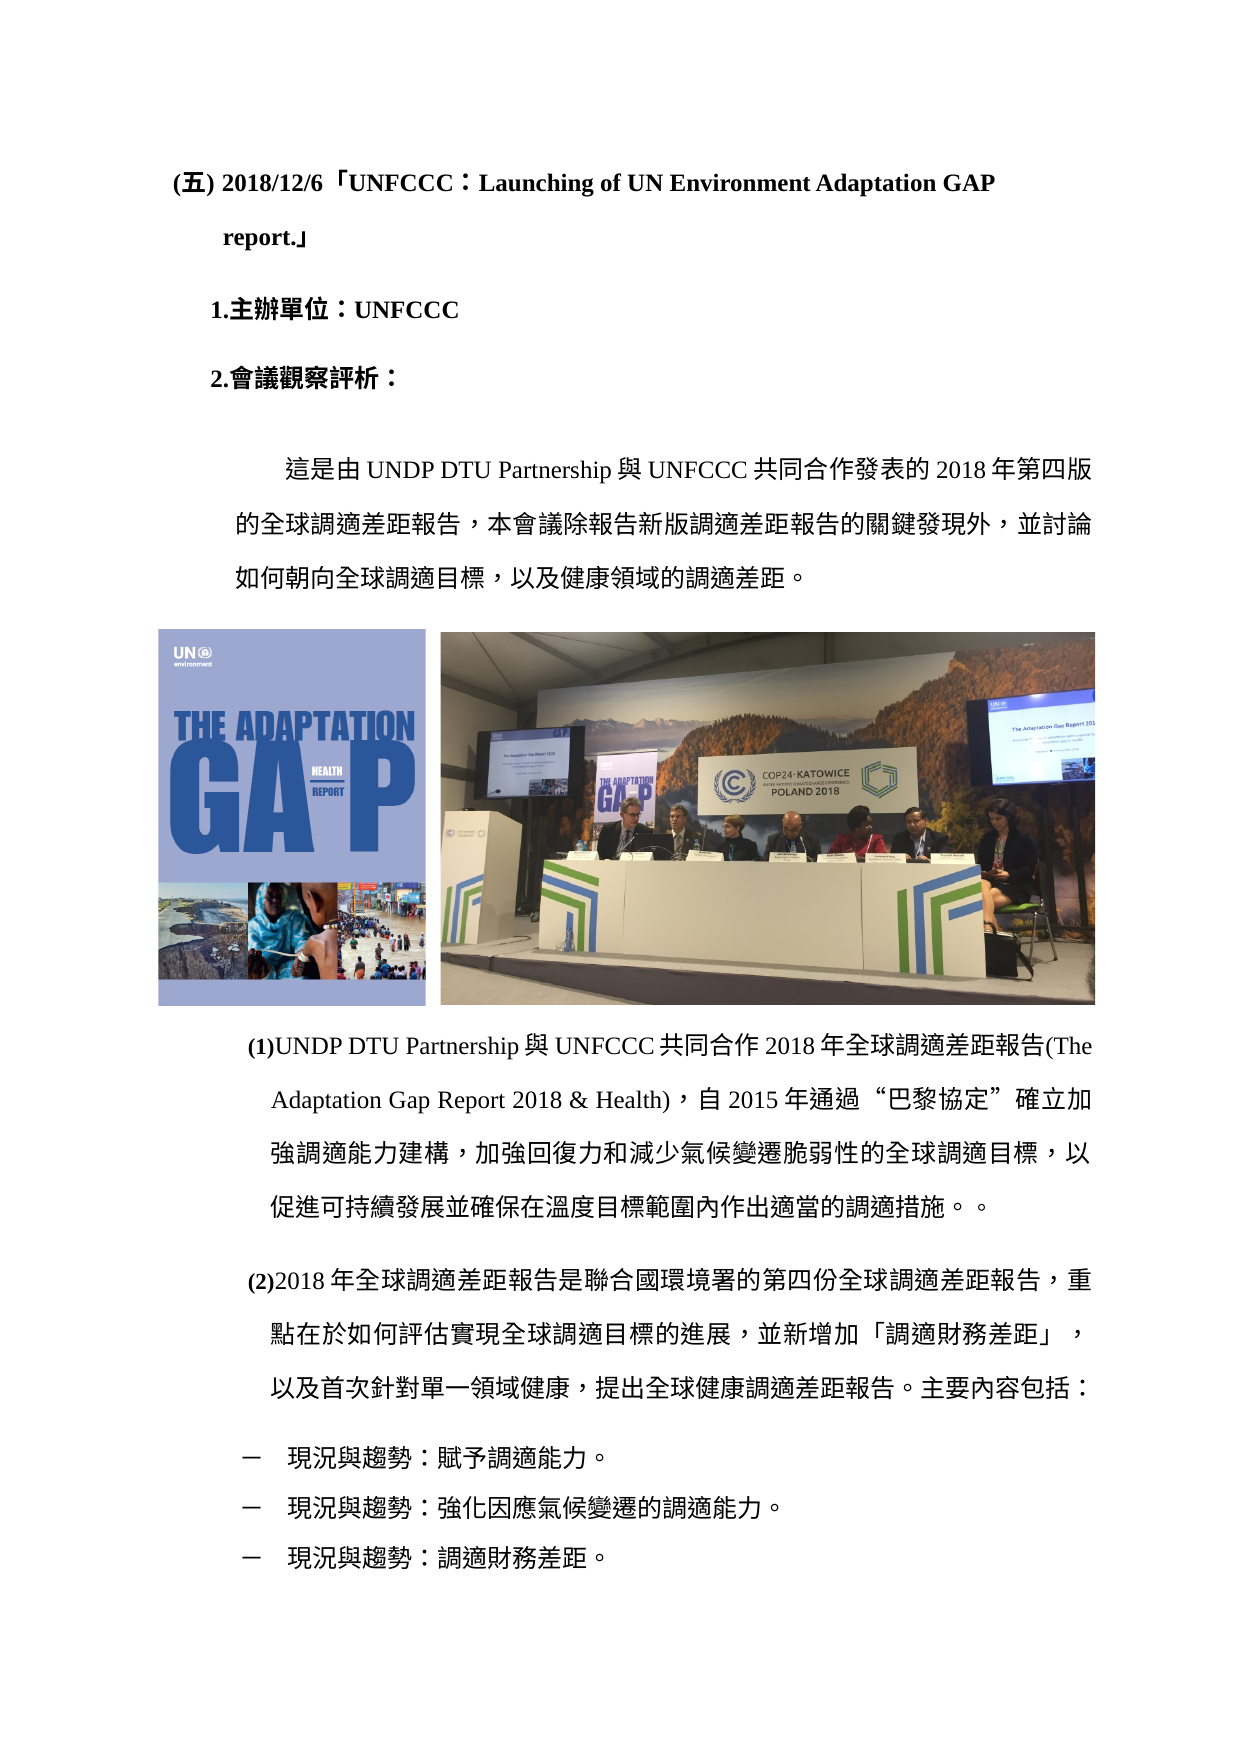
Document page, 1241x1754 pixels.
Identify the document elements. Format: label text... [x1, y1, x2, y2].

text 1.主辦單位：UNFCCC [210, 275, 1092, 329]
picture [440, 632, 1096, 1005]
text 2.會議觀察評析： [210, 344, 1092, 398]
list (1)UNDP DTU Partnership與UNFCCC共同合作2018年全球調適差距報告(The Adaptation Gap Report 2018 & Health)，自2015年通過“巴黎協定”確立加強調適能力建構，加強回復力和減少氣候變遷脆弱性的全球調適目標，以促進可持續發展並確保在溫度目標範圍內作出適當的調適措施。。 [248, 603, 1092, 1227]
list 現況與趨勢：強化因應氣候變遷的調適能力。 [239, 1477, 1092, 1527]
text 這是由UNDP DTU Partnership與UNFCCC共同合作發表的2018年第四版的全球調適差距報告，本會議除報告新版調適差距報告的關鍵發現外，並討論如何朝向全球調適目標，以及健康領域的調適差距。 [235, 436, 1092, 598]
subtitle (五) 2018/12/6「UNFCCC：Launching of UN Environment Adaptation GAP report.」 [173, 148, 1092, 256]
list 現況與趨勢：調適財務差距。 [239, 1527, 1092, 1577]
list 現況與趨勢：賦予調適能力。 [239, 1427, 1092, 1477]
list (2)2018年全球調適差距報告是聯合國環境署的第四份全球調適差距報告，重點在於如何評估實現全球調適目標的進展，並新增加「調適財務差距」，以及首次針對單一領域健康，提出全球健康調適差距報告。主要內容包括： [248, 1246, 1092, 1409]
